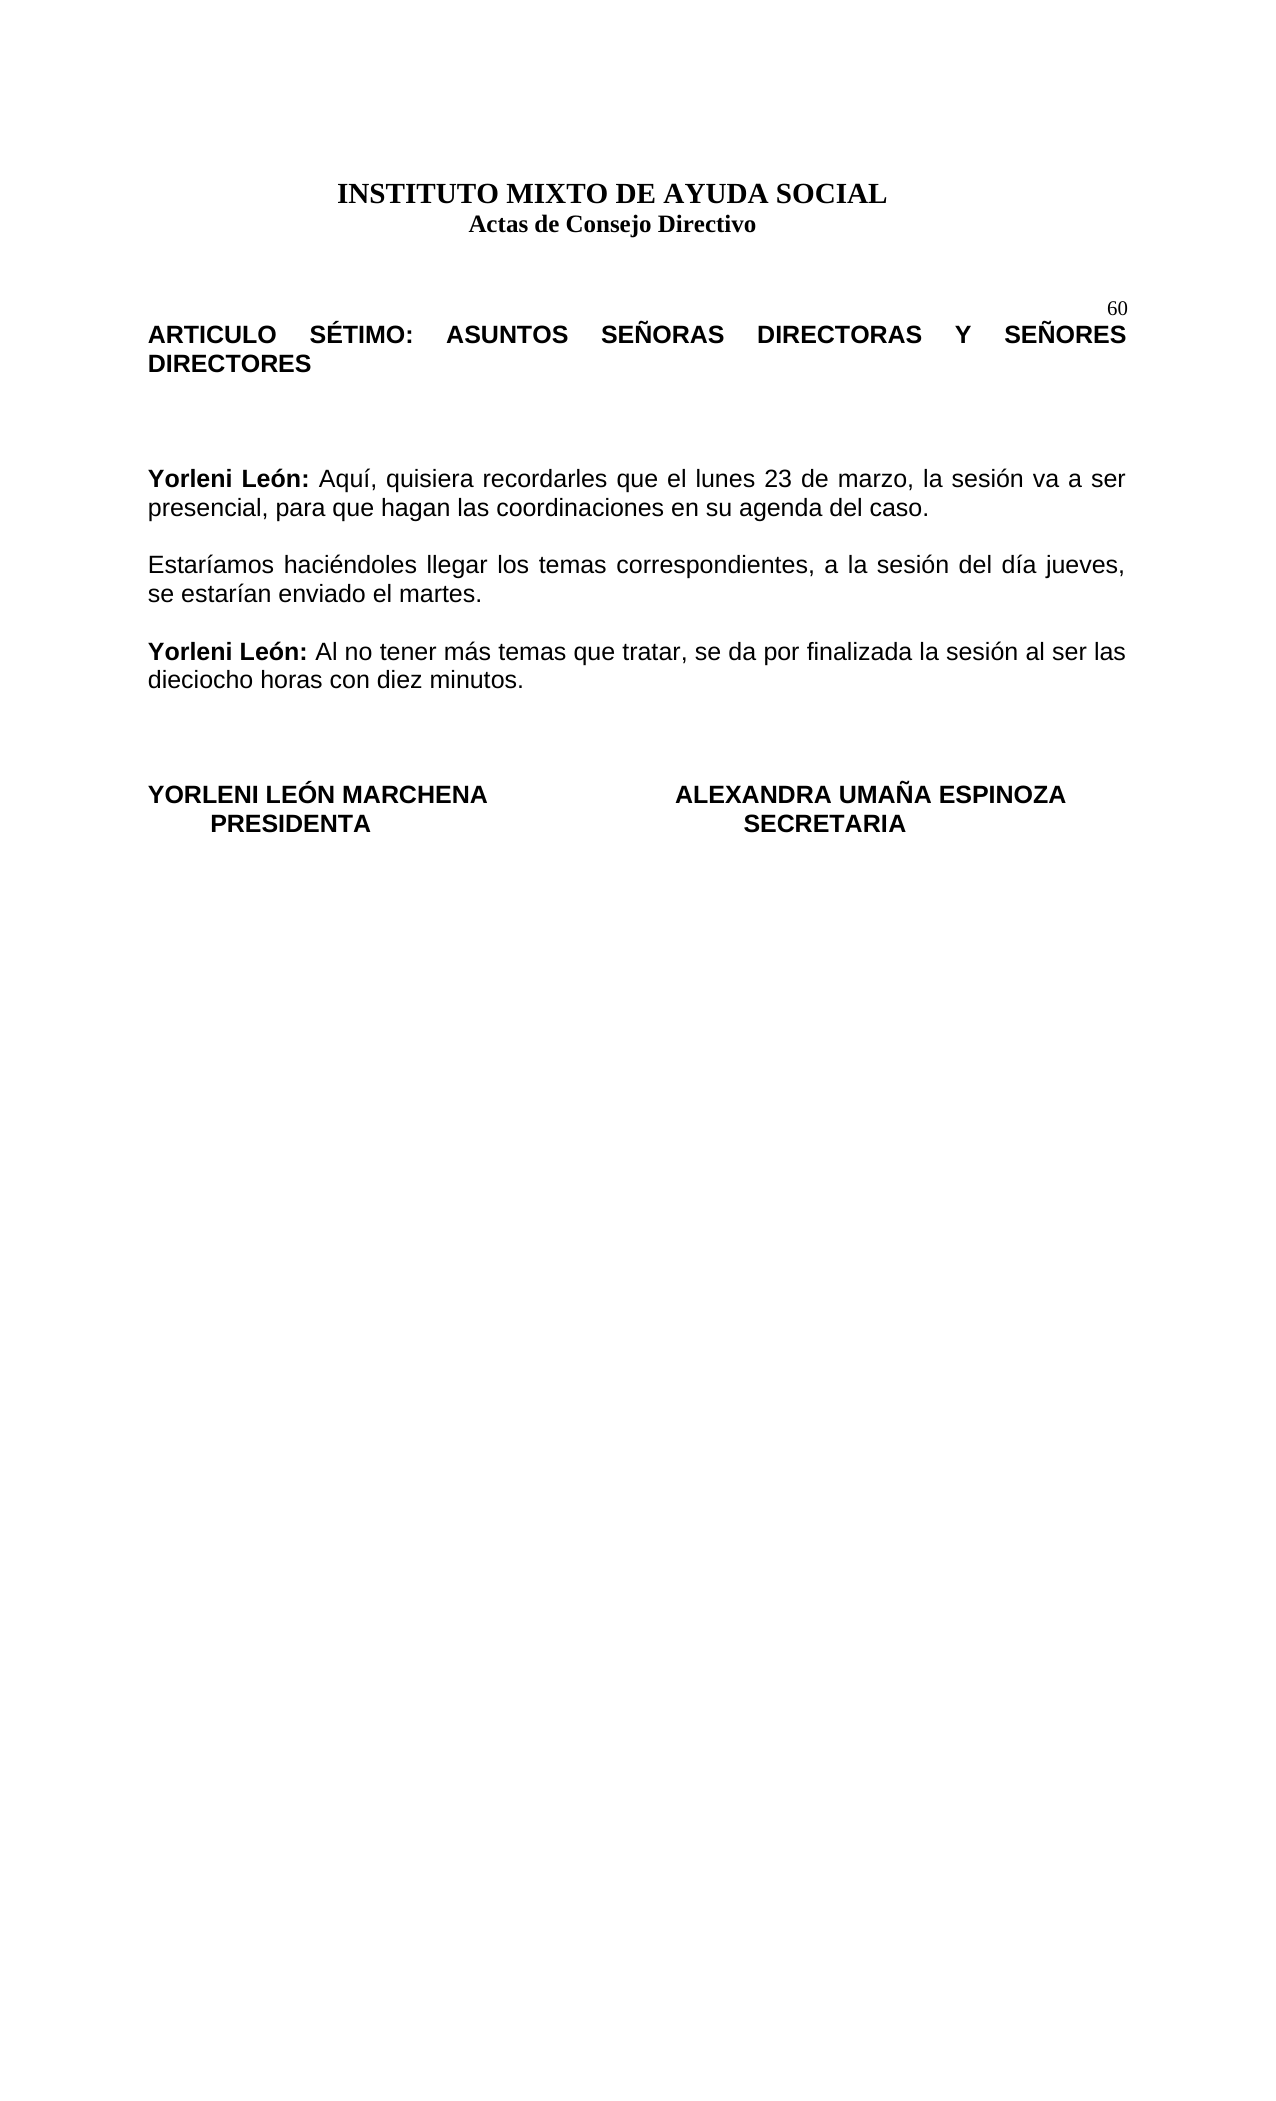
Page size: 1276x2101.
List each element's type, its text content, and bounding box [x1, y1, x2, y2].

text Yorleni León: Aquí, quisiera recordarles que el lunes 23 de marzo, la sesión va a ser presencial, para que hagan las coordinaciones en su agenda del caso. [148, 464, 1127, 522]
text Estaríamos haciéndoles llegar los temas correspondientes, a la sesión del día jueves, se estarían enviado el martes. [148, 550, 1127, 608]
text ARTICULO SÉTIMO: ASUNTOS SEÑORAS DIRECTORAS Y SEÑORES DIRECTORES [148, 320, 1127, 378]
text PRESIDENTA SECRETARIA [148, 809, 1127, 838]
text Yorleni León: Al no tener más temas que tratar, se da por finalizada la sesión al ser las dieciocho horas con diez minutos. [148, 637, 1127, 694]
text YORLENI LEÓN MARCHENA ALEXANDRA UMAÑA ESPINOZA [148, 780, 1127, 809]
